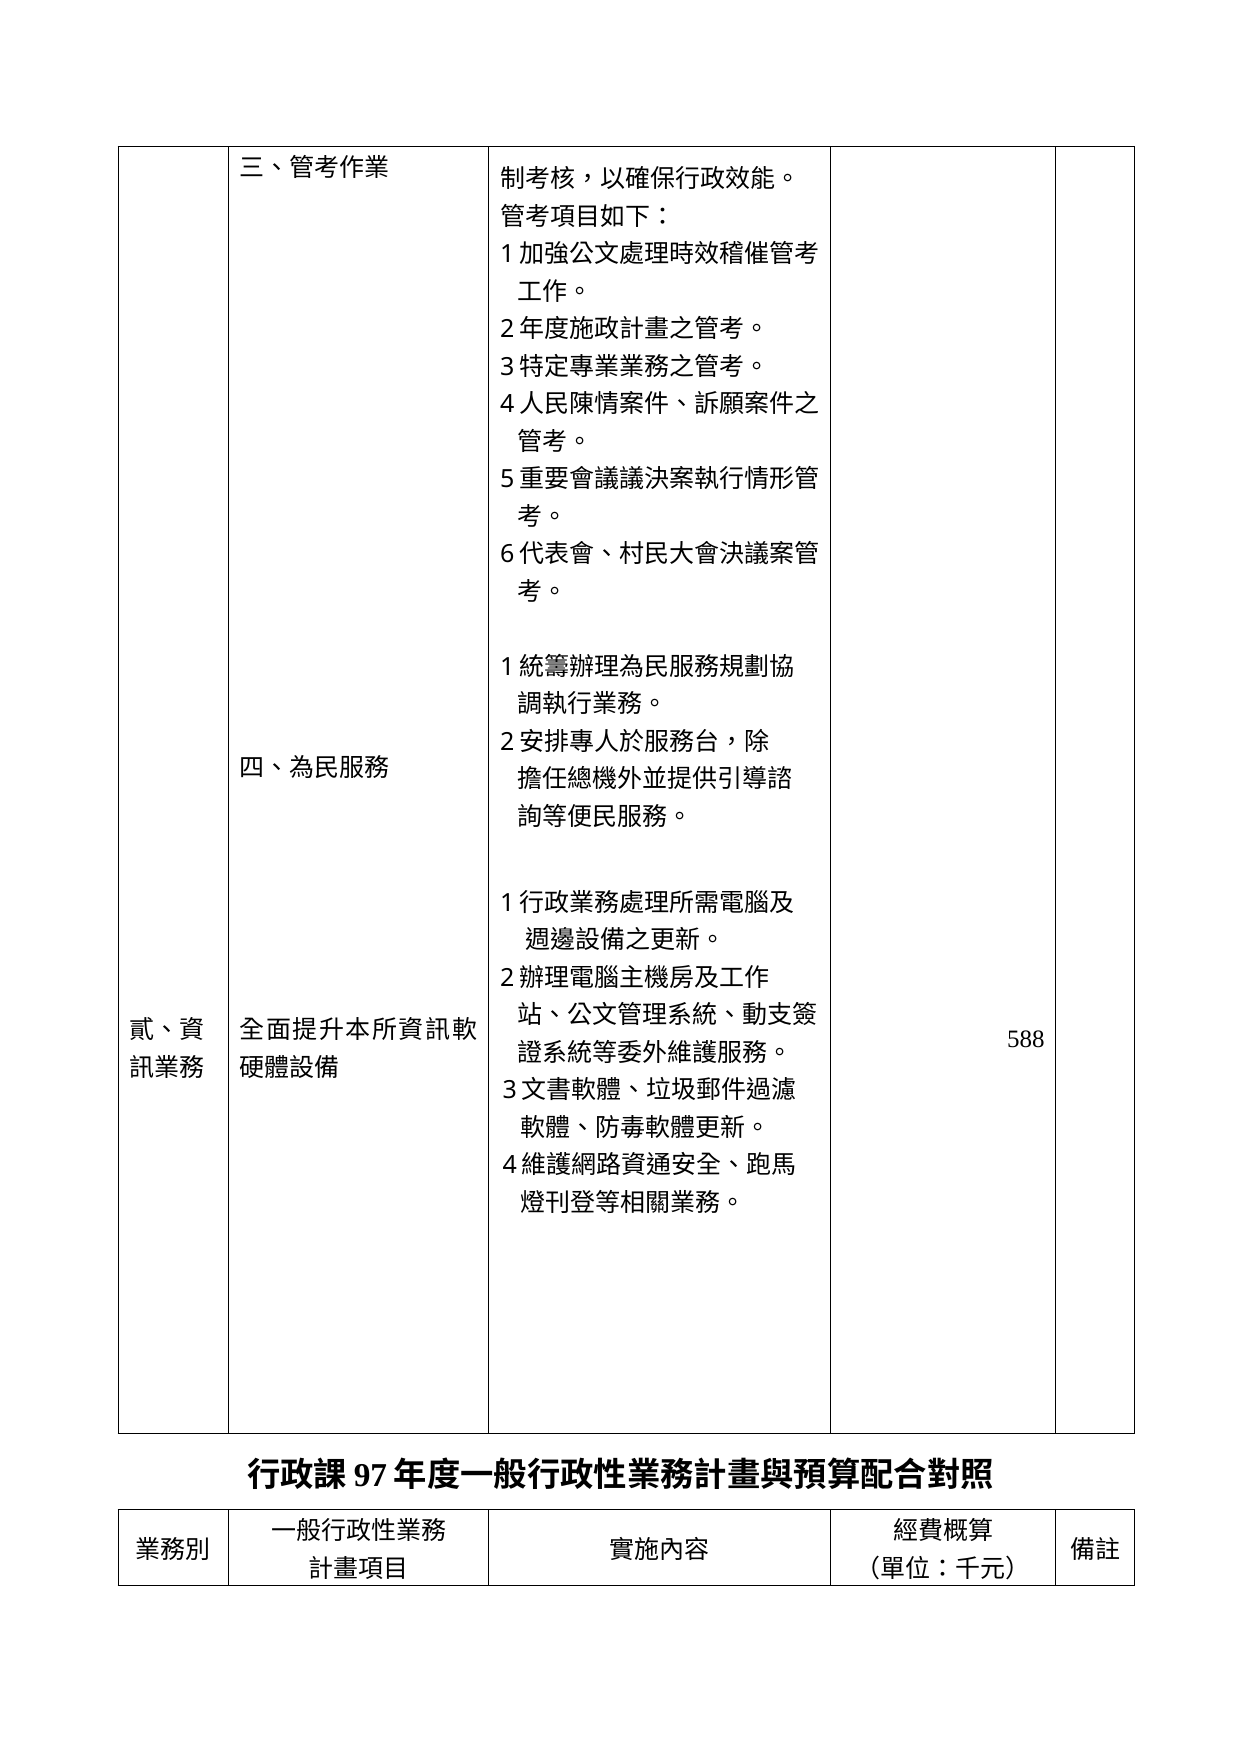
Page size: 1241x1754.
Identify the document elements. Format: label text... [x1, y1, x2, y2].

table_cell [1056, 147, 1134, 1433]
table_cell 三、管考作業 四、為民服務 全面提升本所資訊軟硬體設備 [229, 147, 488, 1433]
text 行政課97年度一般行政性業務計畫與預算配合對照 [118, 1434, 1122, 1509]
table_header 經費概算 （單位：千元） [831, 1510, 1055, 1585]
table_header 實施內容 [489, 1510, 830, 1585]
table_header 業務別 [119, 1510, 228, 1585]
table_cell 制考核，以確保行政效能。管考項目如下： 1加強公文處理時效稽催管考工作。 2年度施政計畫之管考。 3特定專業業務之管考。 4人民陳情案件、訴願案件之管考。 5重要會議議決案執行情形管考。 6代表會、村民大會決議案管考。 1統籌辦理為民服務規劃協 調執行業務。 2安排專人於服務台，除 擔任總機外並提供引導諮 詢等便民服務。 1行政業務處理所需電腦及 週邊設備之更新。 2辦理電腦主機房及工作 站、公文管理系統、動支簽證系統等委外維護服務。 3文書軟體、垃圾郵件過濾軟體、防毒軟體更新。 4維護網路資通安全、跑馬燈刊登等相關業務。 [489, 147, 830, 1433]
table_cell 貳、資訊業務 [119, 147, 228, 1433]
table_cell 588 [831, 147, 1055, 1433]
table_header 備註 [1056, 1510, 1134, 1585]
table_header 一般行政性業務 計畫項目 [229, 1510, 488, 1585]
